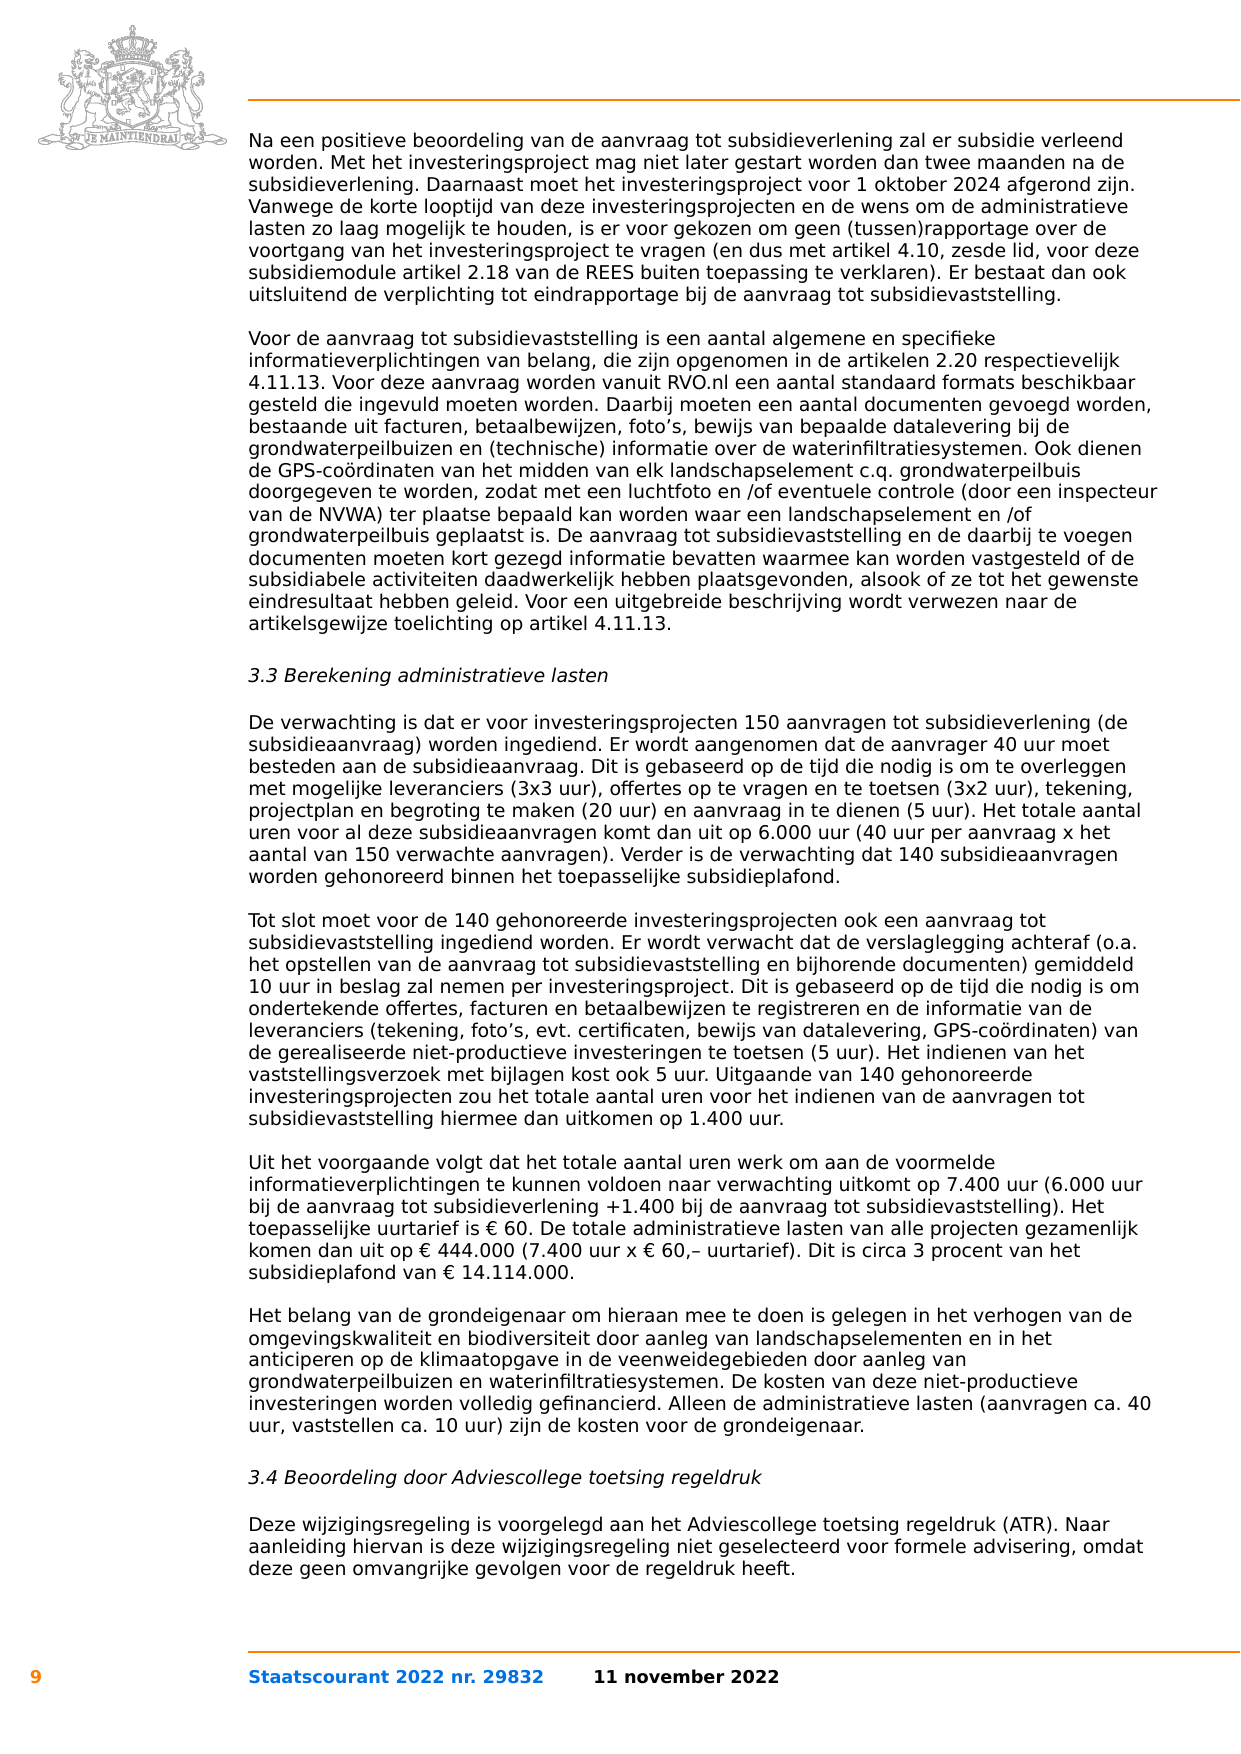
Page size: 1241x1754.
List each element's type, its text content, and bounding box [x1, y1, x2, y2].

text Na een positieve beoordeling van de aanvraag tot subsidieverlening zal er subsidie verleend worden. Met het investeringsproject mag niet later gestart worden dan twee maanden na de subsidieverlening. Daarnaast moet het investeringsproject voor 1 oktober 2024 afgerond zijn. Vanwege de korte looptijd van deze investeringsprojecten en de wens om de administratieve lasten zo laag mogelijk te houden, is er voor gekozen om geen (tussen)rapportage over de voortgang van het investeringsproject te vragen (en dus met artikel 4.10, zesde lid, voor deze subsidiemodule artikel 2.18 van de REES buiten toepassing te verklaren). Er bestaat dan ook uitsluitend de verplichting tot eindrapportage bij de aanvraag tot subsidievaststelling. [248, 130, 1163, 306]
subtitle 3.4 Beoordeling door Adviescollege toetsing regeldruk [248, 1467, 1163, 1489]
text Deze wijzigingsregeling is voorgelegd aan het Adviescollege toetsing regeldruk (ATR). Naar aanleiding hiervan is deze wijzigingsregeling niet geselecteerd voor formele advisering, omdat deze geen omvangrijke gevolgen voor de regeldruk heeft. [248, 1514, 1163, 1580]
subtitle 3.3 Berekening administratieve lasten [248, 665, 1163, 687]
text Voor de aanvraag tot subsidievaststelling is een aantal algemene en specifieke informatieverplichtingen van belang, die zijn opgenomen in de artikelen 2.20 respectievelijk 4.11.13. Voor deze aanvraag worden vanuit RVO.nl een aantal standaard formats beschikbaar gesteld die ingevuld moeten worden. Daarbij moeten een aantal documenten gevoegd worden, bestaande uit facturen, betaalbewijzen, foto’s, bewijs van bepaalde datalevering bij de grondwaterpeilbuizen en (technische) informatie over de waterinfiltratiesystemen. Ook dienen de GPS-coördinaten van het midden van elk landschapselement c.q. grondwaterpeilbuis doorgegeven te worden, zodat met een luchtfoto en /of eventuele controle (door een inspecteur van de NVWA) ter plaatse bepaald kan worden waar een landschapselement en /of grondwaterpeilbuis geplaatst is. De aanvraag tot subsidievaststelling en de daarbij te voegen documenten moeten kort gezegd informatie bevatten waarmee kan worden vastgesteld of de subsidiabele activiteiten daadwerkelijk hebben plaatsgevonden, alsook of ze tot het gewenste eindresultaat hebben geleid. Voor een uitgebreide beschrijving wordt verwezen naar de artikelsgewijze toelichting op artikel 4.11.13. [248, 328, 1163, 635]
picture [38, 25, 227, 150]
text Uit het voorgaande volgt dat het totale aantal uren werk om aan de voormelde informatieverplichtingen te kunnen voldoen naar verwachting uitkomt op 7.400 uur (6.000 uur bij de aanvraag tot subsidieverlening +1.400 bij de aanvraag tot subsidievaststelling). Het toepasselijke uurtarief is € 60. De totale administratieve lasten van alle projecten gezamenlijk komen dan uit op € 444.000 (7.400 uur x € 60,– uurtarief). Dit is circa 3 procent van het subsidieplafond van € 14.114.000. [248, 1152, 1163, 1283]
text Tot slot moet voor de 140 gehonoreerde investeringsprojecten ook een aanvraag tot subsidievaststelling ingediend worden. Er wordt verwacht dat de verslaglegging achteraf (o.a. het opstellen van de aanvraag tot subsidievaststelling en bijhorende documenten) gemiddeld 10 uur in beslag zal nemen per investeringsproject. Dit is gebaseerd op de tijd die nodig is om ondertekende offertes, facturen en betaalbewijzen te registreren en de informatie van de leveranciers (tekening, foto’s, evt. certificaten, bewijs van datalevering, GPS-coördinaten) van de gerealiseerde niet-productieve investeringen te toetsen (5 uur). Het indienen van het vaststellingsverzoek met bijlagen kost ook 5 uur. Uitgaande van 140 gehonoreerde investeringsprojecten zou het totale aantal uren voor het indienen van de aanvragen tot subsidievaststelling hiermee dan uitkomen op 1.400 uur. [248, 910, 1163, 1130]
text Het belang van de grondeigenaar om hieraan mee te doen is gelegen in het verhogen van de omgevingskwaliteit en biodiversiteit door aanleg van landschapselementen en in het anticiperen op de klimaatopgave in de veenweidegebieden door aanleg van grondwaterpeilbuizen en waterinfiltratiesystemen. De kosten van deze niet-productieve investeringen worden volledig gefinancierd. Alleen de administratieve lasten (aanvragen ca. 40 uur, vaststellen ca. 10 uur) zijn de kosten voor de grondeigenaar. [248, 1305, 1163, 1437]
text De verwachting is dat er voor investeringsprojecten 150 aanvragen tot subsidieverlening (de subsidieaanvraag) worden ingediend. Er wordt aangenomen dat de aanvrager 40 uur moet besteden aan de subsidieaanvraag. Dit is gebaseerd op de tijd die nodig is om te overleggen met mogelijke leveranciers (3x3 uur), offertes op te vragen en te toetsen (3x2 uur), tekening, projectplan en begroting te maken (20 uur) en aanvraag in te dienen (5 uur). Het totale aantal uren voor al deze subsidieaanvragen komt dan uit op 6.000 uur (40 uur per aanvraag x het aantal van 150 verwachte aanvragen). Verder is de verwachting dat 140 subsidieaanvragen worden gehonoreerd binnen het toepasselijke subsidieplafond. [248, 712, 1163, 888]
